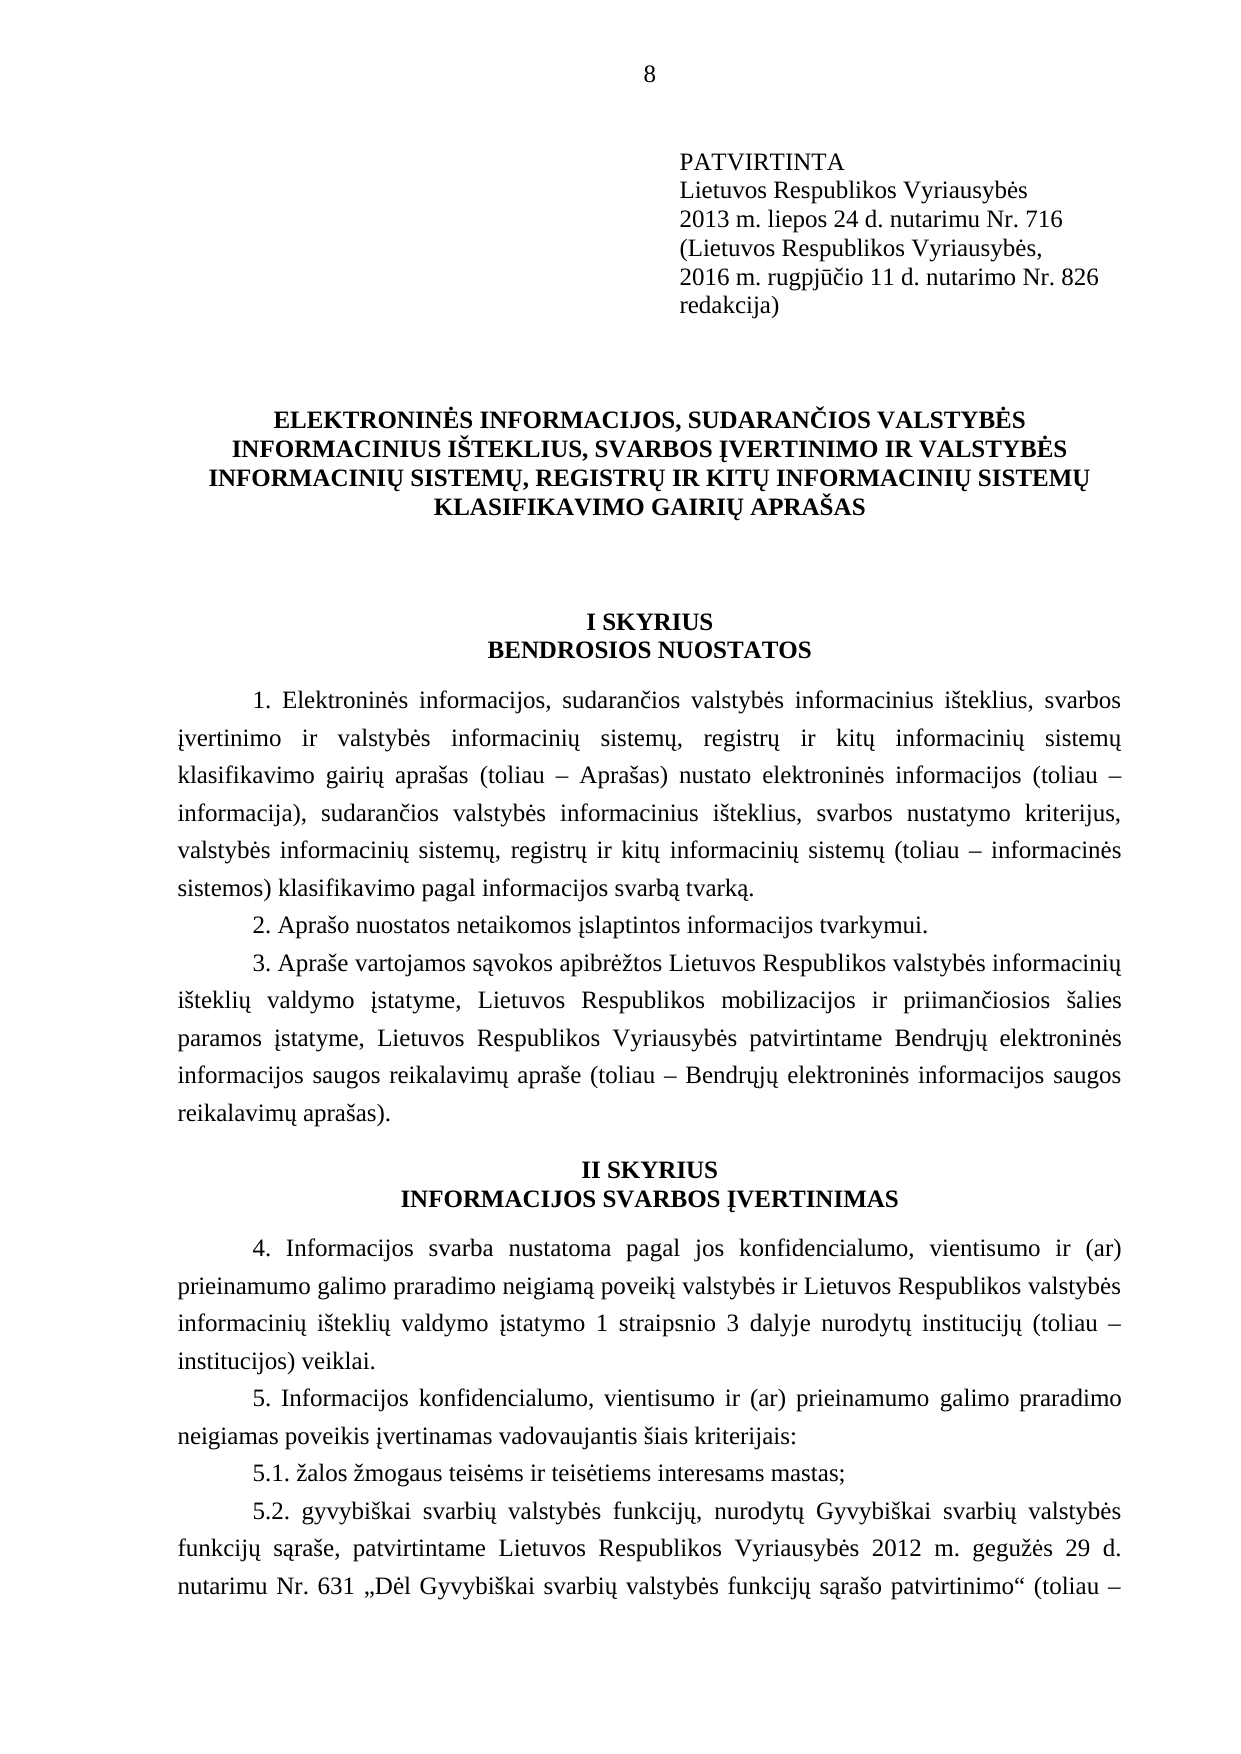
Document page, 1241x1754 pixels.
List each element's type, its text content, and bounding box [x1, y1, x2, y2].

text 5.1. žalos žmogaus teisėms ir teisėtiems interesams mastas; [177, 1449, 1122, 1487]
text ELEKTRONINĖS INFORMACIJOS, sudarančios valstybės informAcinius išteklius, SVARBOS ĮVERTINIMO IR valstybės informacinių sistemų, registrų iR kitų informacinių sistemų klasifikavimo gairIŲ APRAŠAS [177, 406, 1122, 521]
text 1. Elektroninės informacijos, sudarančios valstybės informacinius išteklius, svarbos įvertinimo ir valstybės informacinių sistemų, registrų ir kitų informacinių sistemų klasifikavimo gairių aprašas (toliau – Aprašas) nustato elektroninės informacijos (toliau – informacija), sudarančios valstybės informacinius išteklius, svarbos nustatymo kriterijus, valstybės informacinių sistemų, registrų ir kitų informacinių sistemų (toliau – informacinės sistemos) klasifikavimo pagal informacijos svarbą tvarką. [177, 676, 1122, 901]
text I SKYRIUS [177, 607, 1122, 636]
text 5.2. gyvybiškai svarbių valstybės funkcijų, nurodytų Gyvybiškai svarbių valstybės funkcijų sąraše, patvirtintame Lietuvos Respublikos Vyriausybės 2012 m. gegužės 29 d. nutarimu Nr. 631 „Dėl Gyvybiškai svarbių valstybės funkcijų sąrašo patvirtinimo“ (toliau – [177, 1487, 1122, 1599]
text 3. Apraše vartojamos sąvokos apibrėžtos Lietuvos Respublikos valstybės informacinių išteklių valdymo įstatyme, Lietuvos Respublikos mobilizacijos ir priimančiosios šalies paramos įstatyme, Lietuvos Respublikos Vyriausybės patvirtintame Bendrųjų elektroninės informacijos saugos reikalavimų apraše (toliau – Bendrųjų elektroninės informacijos saugos reikalavimų aprašas). [177, 939, 1122, 1126]
text PATVIRTINTA Lietuvos Respublikos Vyriausybės 2013 m. liepos 24 d. nutarimu Nr. 716 (Lietuvos Respublikos Vyriausybės, 2016 m. rugpjūčio 11 d. nutarimo Nr. 826 redakcija) [679, 147, 1122, 319]
text BENDROSIOS NUOSTATOS [177, 636, 1122, 664]
text 4. Informacijos svarba nustatoma pagal jos konfidencialumo, vientisumo ir (ar) prieinamumo galimo praradimo neigiamą poveikį valstybės ir Lietuvos Respublikos valstybės informacinių išteklių valdymo įstatymo 1 straipsnio 3 dalyje nurodytų institucijų (toliau – institucijos) veiklai. [177, 1224, 1122, 1374]
text II SKYRIUS [177, 1155, 1122, 1184]
text 5. Informacijos konfidencialumo, vientisumo ir (ar) prieinamumo galimo praradimo neigiamas poveikis įvertinamas vadovaujantis šiais kriterijais: [177, 1374, 1122, 1449]
text INFORMACIJOS SVARBOS ĮVERTINIMAS [177, 1184, 1122, 1213]
text 2. Aprašo nuostatos netaikomos įslaptintos informacijos tvarkymui. [177, 901, 1122, 939]
